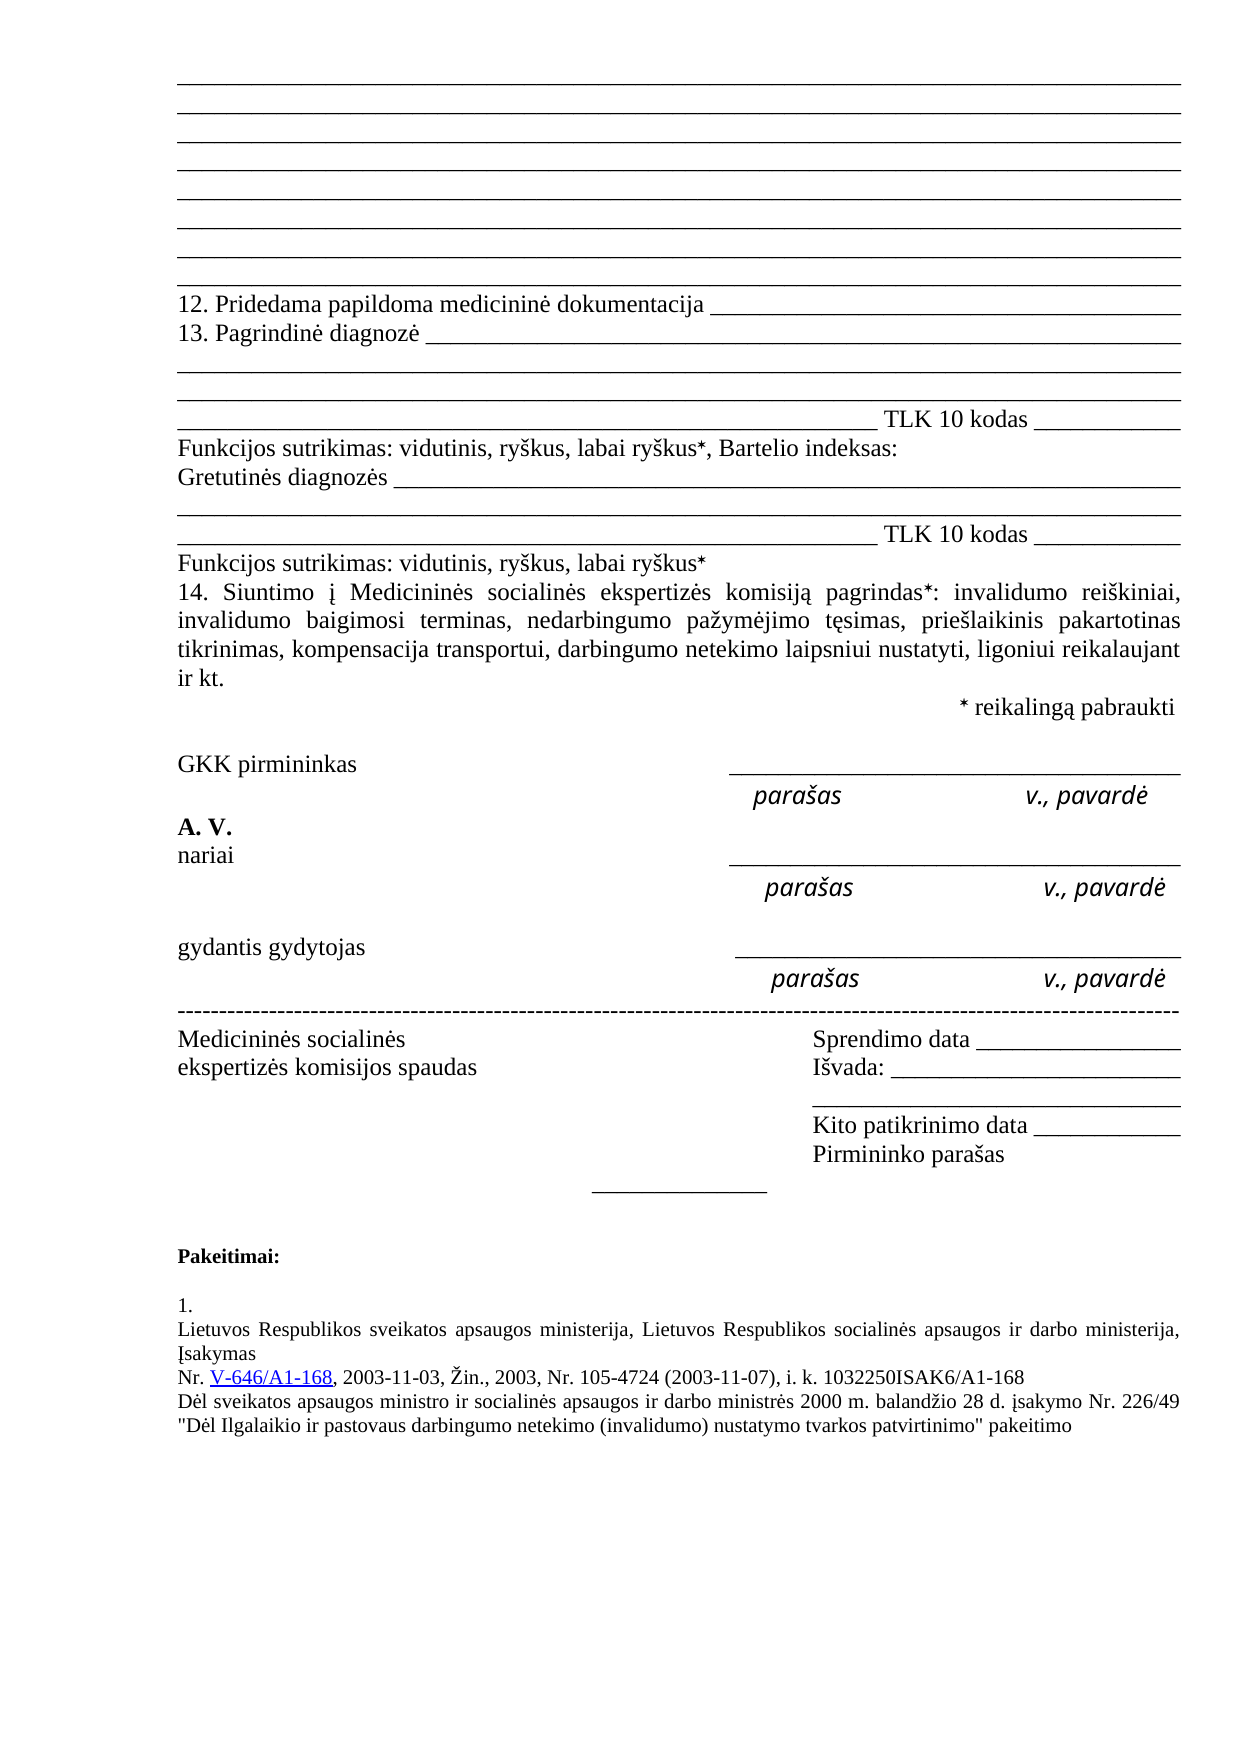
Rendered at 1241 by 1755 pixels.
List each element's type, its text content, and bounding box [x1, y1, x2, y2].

text Kito patikrinimo data [177, 1110, 1181, 1139]
text A. V. [177, 812, 1181, 841]
text 12. Pridedama papildoma medicininė dokumentacija [177, 289, 1181, 318]
text Dėl sveikatos apsaugos ministro ir socialinės apsaugos ir darbo ministrės 2000 m. balandžio 28 d. įsakymo Nr. 226/49 "Dėl Ilgalaikio ir pastovaus darbingumo netekimo (invalidumo) nustatymo tvarkos patvirtinimo" pakeitimo [177, 1389, 1181, 1437]
text Funkcijos sutrikimas: vidutinis, ryškus, labai ryškus [177, 548, 1181, 577]
text GKK pirmininkas [177, 749, 1181, 778]
text 14. Siuntimo į Medicininės socialinės ekspertizės komisiją pagrindas: invalidumo reiškiniai, invalidumo baigimosi terminas, nedarbingumo pažymėjimo tęsimas, priešlaikinis pakartotinas tikrinimas, kompensacija transportui, darbingumo netekimo laipsniui nustatyti, ligoniui reikalaujant ir kt. [177, 577, 1181, 692]
text parašas v., pavardė [177, 961, 1181, 995]
text  reikalingą pabraukti [177, 692, 1181, 720]
text Lietuvos Respublikos sveikatos apsaugos ministerija, Lietuvos Respublikos socialinės apsaugos ir darbo ministerija, Įsakymas [177, 1317, 1181, 1365]
text Pirmininko parašas [177, 1139, 1181, 1167]
text 13. Pagrindinė diagnozė [177, 318, 1181, 347]
text Nr. V-646/A1-168, 2003-11-03, Žin., 2003, Nr. 105-4724 (2003-11-07), i. k. 1032250ISAK6/A1-168 [177, 1365, 1181, 1389]
text Gretutinės diagnozės [177, 462, 1181, 490]
text ______________ [177, 1167, 1181, 1196]
text parašas v., pavardė [177, 778, 1181, 812]
text Medicininės socialinės Sprendimo data [177, 1024, 1181, 1052]
text ________________________________________________________ TLK 10 kodas [177, 404, 1181, 433]
text ________________________________________________________ TLK 10 kodas [177, 519, 1181, 548]
text 1. [177, 1292, 1181, 1317]
text parašas v., pavardė [177, 869, 1181, 903]
text Funkcijos sutrikimas: vidutinis, ryškus, labai ryškus, Bartelio indeksas: [177, 433, 1181, 462]
text nariai [177, 841, 1181, 869]
text ekspertizės komisijos spaudas Išvada: [177, 1052, 1181, 1081]
text Pakeitimai: [177, 1244, 1181, 1268]
text gydantis gydytojas [177, 932, 1181, 961]
